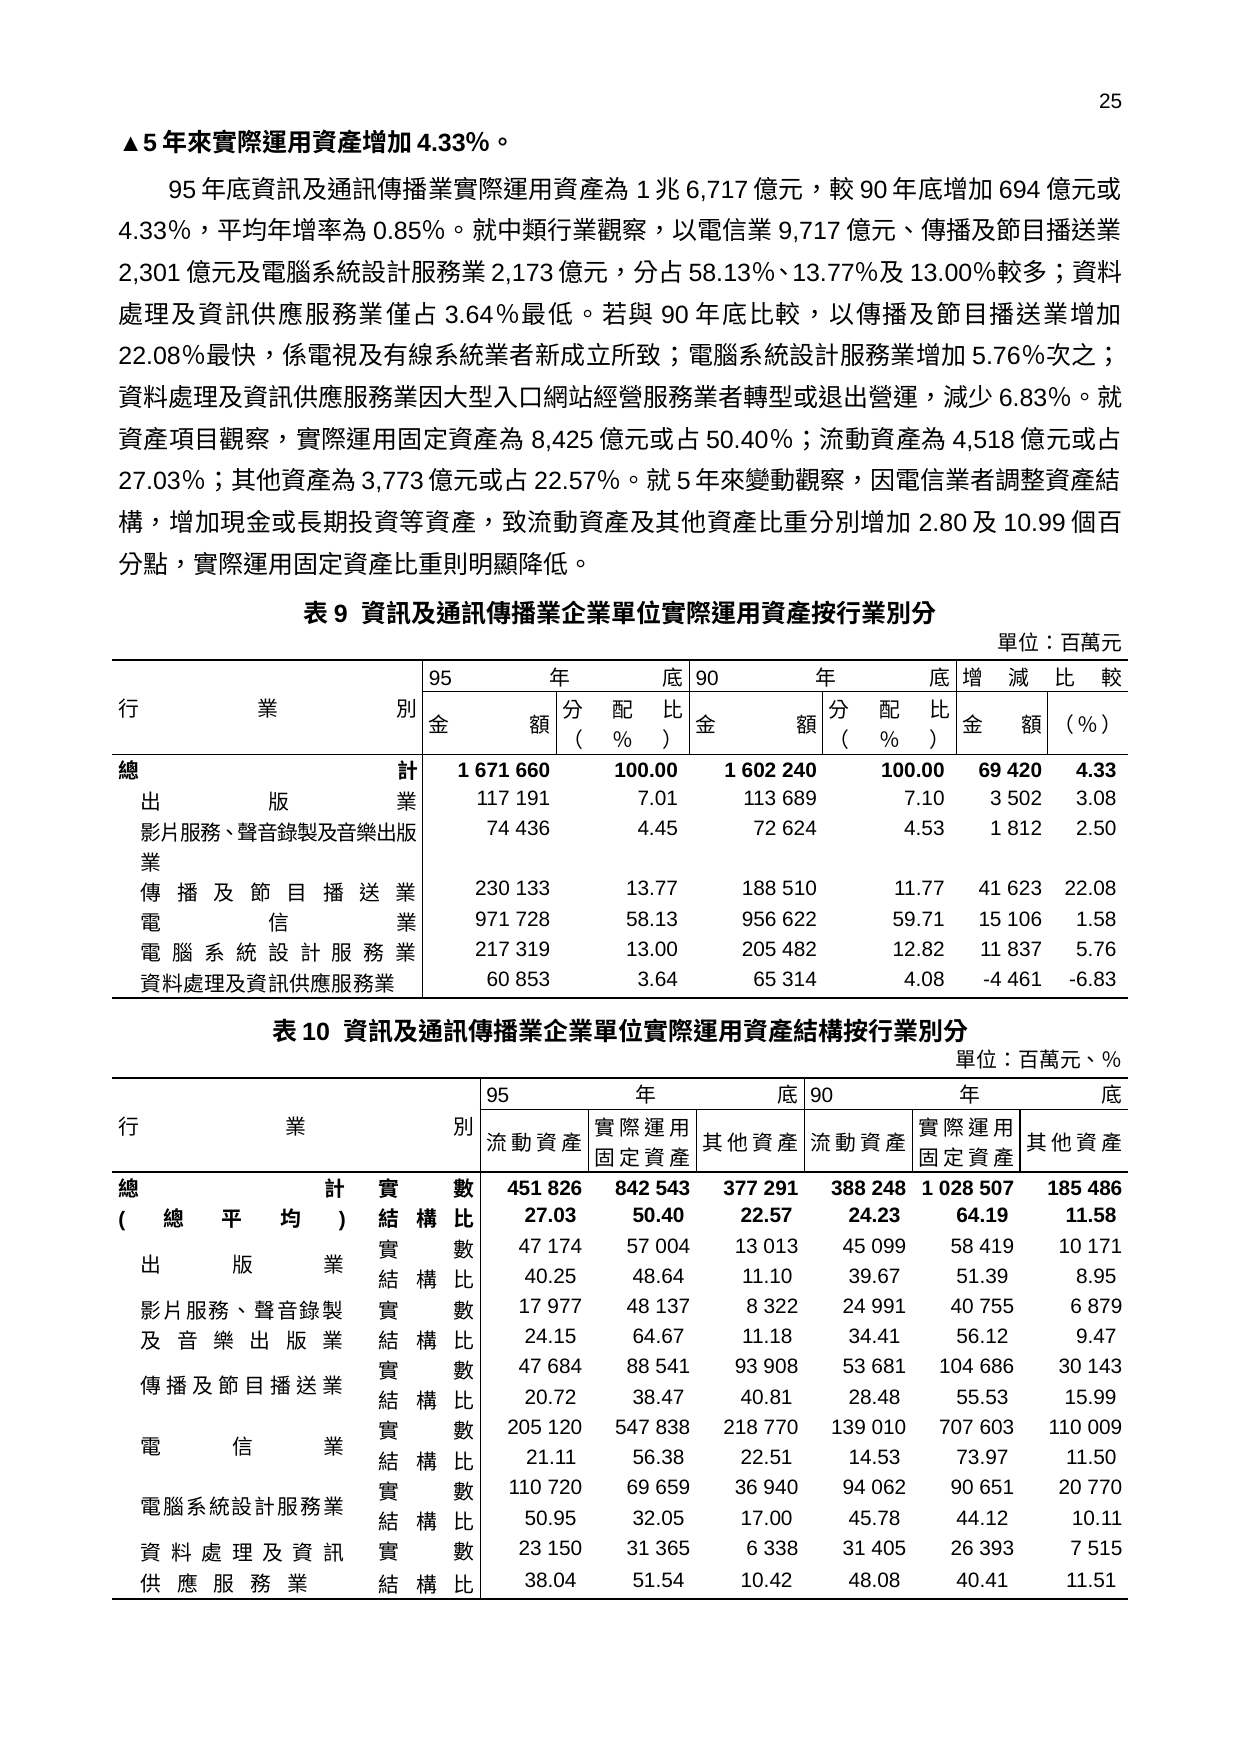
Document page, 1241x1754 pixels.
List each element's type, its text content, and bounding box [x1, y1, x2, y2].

table_cell 22.08 [1048, 876, 1128, 906]
text 95年底資訊及通訊傳播業實際運用資產為1兆6,717億元，較90年底增加694億元或4.33％，平均年增率為0.85％。就中類行業觀察，以電信業9,717億元、傳播及節目播送業2,301億元及電腦系統設計服務業2,173億元，分占58.13％、13.77％及13.00％較多；資料處理及資訊供應服務業僅占3.64％最低。若與90年底比較，以傳播及節目播送業增加22.08％最快，係電視及有線系統業者新成立所致；電腦系統設計服務業增加5.76％次之；資料處理及資訊供應服務業因大型入口網站經營服務業者轉型或退出營運，減少6.83％。就資產項目觀察，實際運用固定資產為8,425億元或占50.40％；流動資產為4,518億元或占27.03％；其他資產為3,773億元或占22.57％。就5年來變動觀察，因電信業者調整資產結構，增加現金或長期投資等資產，致流動資產及其他資產比重分別增加2.80及10.99個百分點，實際運用固定資產比重則明顯降低。 [118, 165, 1122, 581]
text 單位：百萬元、％ [121, 1053, 1122, 1072]
table_cell 9.47 [1020, 1324, 1128, 1354]
table_cell 11.50 [1020, 1445, 1128, 1475]
table_cell 113 689 [690, 786, 823, 816]
table_cell 110 009 [1020, 1415, 1128, 1445]
table_cell 69 659 [588, 1475, 696, 1505]
table_cell 15.99 [1020, 1385, 1128, 1415]
table_cell 38.04 [481, 1566, 588, 1598]
table_cell 影片服務、聲音錄製及音樂出版業 [112, 816, 422, 876]
table_cell 電信業 [112, 1415, 350, 1475]
table_cell 實數 [350, 1354, 480, 1384]
table_cell 11.51 [1020, 1566, 1128, 1598]
table_cell 13.77 [556, 876, 689, 906]
table_cell 1 602 240 [690, 755, 823, 785]
table_cell 1 671 660 [423, 755, 556, 785]
table_cell 11.58 [1020, 1203, 1128, 1233]
table_cell 55.53 [912, 1385, 1020, 1415]
table_cell 流動資產 [481, 1110, 588, 1171]
table_cell 94 062 [804, 1475, 912, 1505]
table_cell 13.00 [556, 937, 689, 967]
table_cell 50.95 [481, 1505, 588, 1536]
table_cell 6 338 [696, 1536, 804, 1566]
table_cell 電腦系統設計服務業 [112, 937, 422, 967]
table_cell 實數 [350, 1536, 480, 1566]
table_cell 20 770 [1020, 1475, 1128, 1505]
table_cell 實數 [350, 1294, 480, 1324]
table_cell 14.53 [804, 1445, 912, 1475]
table_cell 88 541 [588, 1354, 696, 1384]
table_cell 10 171 [1020, 1234, 1128, 1264]
table_cell 24.15 [481, 1324, 588, 1354]
table_cell 15 106 [956, 906, 1048, 937]
table_cell 40 755 [912, 1294, 1020, 1324]
text ▲5年來實際運用資產增加4.33％。 [118, 118, 1122, 160]
table_cell 58.13 [556, 906, 689, 937]
table_cell 結構比 [350, 1505, 480, 1536]
table_cell 分配比（％） [557, 692, 689, 754]
table_cell 影片服務、聲音錄製 及音樂出版業 [112, 1294, 350, 1354]
table_cell 956 622 [690, 906, 823, 937]
table_cell 40.25 [481, 1264, 588, 1294]
table_cell 17 977 [481, 1294, 588, 1324]
table_cell 48 137 [588, 1294, 696, 1324]
table_cell 7.10 [823, 786, 956, 816]
table_cell 5.76 [1048, 937, 1128, 967]
table_cell 結構比 [350, 1566, 480, 1598]
table_cell 其他資產 [1021, 1110, 1128, 1171]
table_cell 3.08 [1048, 786, 1128, 816]
table_cell 53 681 [804, 1354, 912, 1384]
table_cell 4.08 [823, 967, 956, 997]
table_cell 51.54 [588, 1566, 696, 1598]
table_header 90年底 [805, 1079, 1128, 1109]
table_cell 金額 [957, 692, 1047, 754]
table_cell 73.97 [912, 1445, 1020, 1475]
table_cell 流動資產 [805, 1110, 912, 1171]
table_cell 31 365 [588, 1536, 696, 1566]
text 表10 資訊及通訊傳播業企業單位實際運用資產結構按行業別分 [118, 1012, 1122, 1048]
table_cell 217 319 [423, 937, 556, 967]
table_cell -4 461 [956, 967, 1048, 997]
table_cell 資料處理及資訊 供應服務業 [112, 1536, 350, 1598]
table_cell 資料處理及資訊供應服務業 [112, 967, 422, 997]
table_cell 34.41 [804, 1324, 912, 1354]
table_cell 185 486 [1020, 1173, 1128, 1203]
table_cell 實數 [350, 1415, 480, 1445]
table_cell 11 837 [956, 937, 1048, 967]
table_cell 其他資產 [697, 1110, 804, 1171]
table_cell 出版業 [112, 786, 422, 816]
table_header 行業別 [112, 1079, 480, 1171]
table_cell 結構比 [350, 1203, 480, 1233]
table_header 行業別 [112, 661, 422, 754]
table_cell 64.19 [912, 1203, 1020, 1233]
table_cell 13 013 [696, 1234, 804, 1264]
table_cell 41 623 [956, 876, 1048, 906]
table_cell 27.03 [481, 1203, 588, 1233]
table_cell 金額 [690, 692, 822, 754]
table_cell 74 436 [423, 816, 556, 876]
table_cell 60 853 [423, 967, 556, 997]
table_cell 139 010 [804, 1415, 912, 1445]
table_cell 6 879 [1020, 1294, 1128, 1324]
table_cell 傳播及節目播送業 [112, 876, 422, 906]
table_cell 11.18 [696, 1324, 804, 1354]
table_cell 36 940 [696, 1475, 804, 1505]
table_cell 8.95 [1020, 1264, 1128, 1294]
table_cell 31 405 [804, 1536, 912, 1566]
table_cell 56.12 [912, 1324, 1020, 1354]
table_cell 分配比（％） [823, 692, 956, 754]
table_cell 45.78 [804, 1505, 912, 1536]
table_cell 電腦系統設計服務業 [112, 1475, 350, 1536]
table_cell -6.83 [1048, 967, 1128, 997]
table_header 95年底 [423, 661, 689, 691]
table_cell 3 502 [956, 786, 1048, 816]
table_cell 218 770 [696, 1415, 804, 1445]
table_cell 總計 [112, 755, 422, 785]
table_cell 傳播及節目播送業 [112, 1354, 350, 1415]
table_cell 100.00 [823, 755, 956, 785]
table_cell 65 314 [690, 967, 823, 997]
table_cell 1 028 507 [912, 1173, 1020, 1203]
table_cell 電信業 [112, 906, 422, 937]
table_cell 實數 [350, 1475, 480, 1505]
table_cell 72 624 [690, 816, 823, 876]
table_cell 結構比 [350, 1324, 480, 1354]
table_cell 實際運用 固定資產 [913, 1110, 1019, 1171]
table_cell 39.67 [804, 1264, 912, 1294]
table_cell 100.00 [556, 755, 689, 785]
table_cell 實數 [350, 1173, 480, 1203]
table_cell 7 515 [1020, 1536, 1128, 1566]
table_cell 4.45 [556, 816, 689, 876]
table_cell 17.00 [696, 1505, 804, 1536]
table_cell 547 838 [588, 1415, 696, 1445]
table_cell 7.01 [556, 786, 689, 816]
table_cell 104 686 [912, 1354, 1020, 1384]
table_cell 21.11 [481, 1445, 588, 1475]
table_cell 2.50 [1048, 816, 1128, 876]
table_cell 金額 [423, 692, 556, 754]
table_cell (總平均) [112, 1203, 350, 1233]
table_cell 3.64 [556, 967, 689, 997]
table_cell 48.08 [804, 1566, 912, 1598]
table_header 90年底 [690, 661, 956, 691]
table_cell 47 174 [481, 1234, 588, 1264]
table_cell 51.39 [912, 1264, 1020, 1294]
table_header 95年底 [481, 1079, 804, 1109]
table_cell 58 419 [912, 1234, 1020, 1264]
table_cell 188 510 [690, 876, 823, 906]
table_cell 842 543 [588, 1173, 696, 1203]
table_cell 1.58 [1048, 906, 1128, 937]
table_cell 38.47 [588, 1385, 696, 1415]
table_cell 47 684 [481, 1354, 588, 1384]
table_cell 22.57 [696, 1203, 804, 1233]
table_cell 24.23 [804, 1203, 912, 1233]
table_cell 10.11 [1020, 1505, 1128, 1536]
table_cell 388 248 [804, 1173, 912, 1203]
table_cell 93 908 [696, 1354, 804, 1384]
table_cell 45 099 [804, 1234, 912, 1264]
table_cell 結構比 [350, 1264, 480, 1294]
table_cell 12.82 [823, 937, 956, 967]
table_cell 90 651 [912, 1475, 1020, 1505]
table_cell 32.05 [588, 1505, 696, 1536]
table_cell 8 322 [696, 1294, 804, 1324]
table_cell 22.51 [696, 1445, 804, 1475]
table_cell 10.42 [696, 1566, 804, 1598]
table_cell 結構比 [350, 1385, 480, 1415]
table_cell 377 291 [696, 1173, 804, 1203]
table_cell 4.53 [823, 816, 956, 876]
table_cell 57 004 [588, 1234, 696, 1264]
table_cell 11.77 [823, 876, 956, 906]
table_cell 50.40 [588, 1203, 696, 1233]
table_cell 28.48 [804, 1385, 912, 1415]
text 表9 資訊及通訊傳播業企業單位實際運用資產按行業別分 [118, 594, 1122, 630]
table_cell 59.71 [823, 906, 956, 937]
table_cell 23 150 [481, 1536, 588, 1566]
table_cell 230 133 [423, 876, 556, 906]
table_cell 出版業 [112, 1234, 350, 1294]
table_cell 205 482 [690, 937, 823, 967]
text 單位：百萬元 [121, 635, 1122, 654]
table_cell 總計 [112, 1173, 350, 1203]
table_cell 64.67 [588, 1324, 696, 1354]
table_cell 24 991 [804, 1294, 912, 1324]
table_header 增減比較 [957, 661, 1128, 691]
table_cell 69 420 [956, 755, 1048, 785]
table_cell 11.10 [696, 1264, 804, 1294]
table_cell 707 603 [912, 1415, 1020, 1445]
table_cell 110 720 [481, 1475, 588, 1505]
table_cell 117 191 [423, 786, 556, 816]
table_cell 結構比 [350, 1445, 480, 1475]
table_cell 56.38 [588, 1445, 696, 1475]
table_cell 26 393 [912, 1536, 1020, 1566]
table_cell 451 826 [481, 1173, 588, 1203]
table_cell 40.41 [912, 1566, 1020, 1598]
table_cell 實際運用 固定資產 [589, 1110, 696, 1171]
table_cell （％） [1048, 692, 1128, 754]
table_cell 4.33 [1048, 755, 1128, 785]
table_cell 40.81 [696, 1385, 804, 1415]
table_cell 30 143 [1020, 1354, 1128, 1384]
table_cell 205 120 [481, 1415, 588, 1445]
table_cell 20.72 [481, 1385, 588, 1415]
table_cell 48.64 [588, 1264, 696, 1294]
table_cell 44.12 [912, 1505, 1020, 1536]
table_cell 實數 [350, 1234, 480, 1264]
table_cell 1 812 [956, 816, 1048, 876]
table_cell 971 728 [423, 906, 556, 937]
